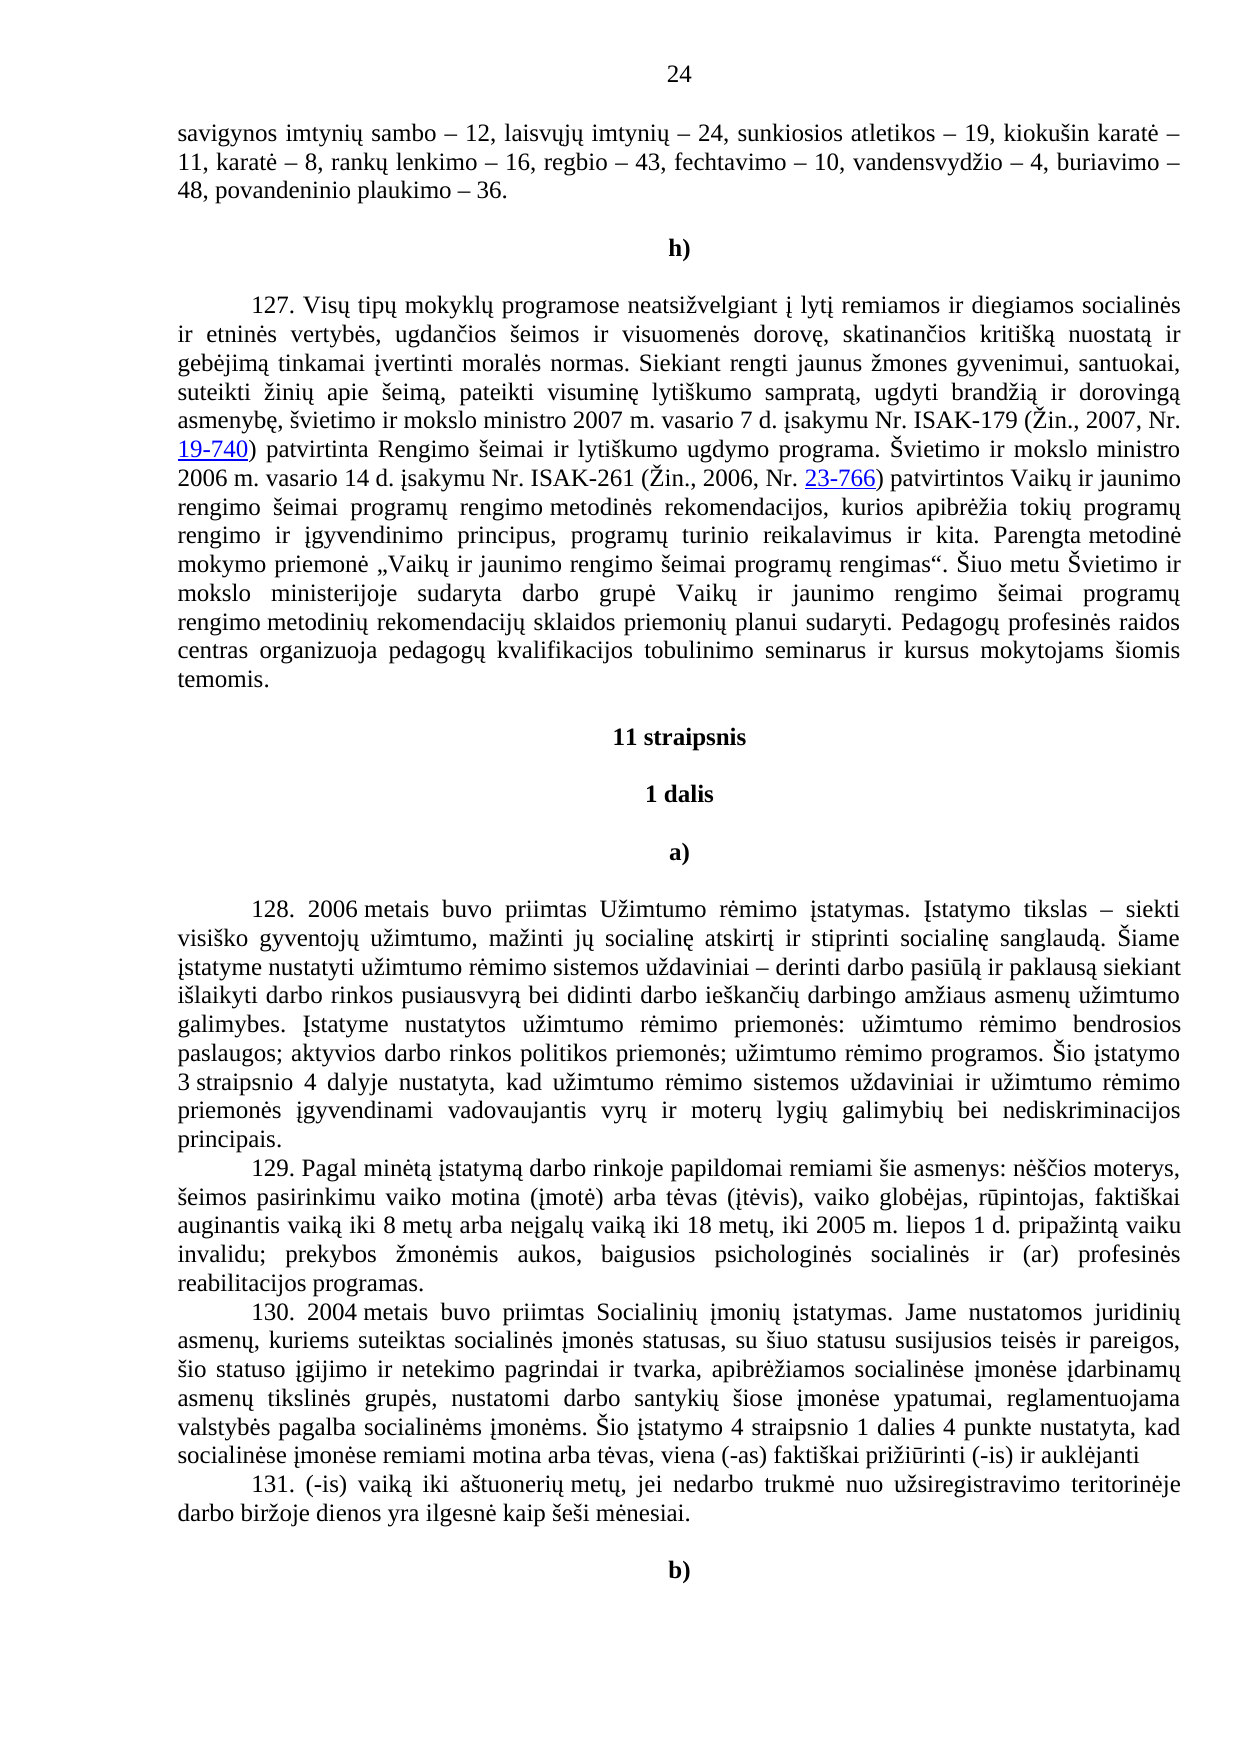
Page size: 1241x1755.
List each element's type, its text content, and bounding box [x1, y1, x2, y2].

text 128. 2006 metais buvo priimtas Užimtumo rėmimo įstatymas. Įstatymo tikslas – siekti visiško gyventojų užimtumo, mažinti jų socialinę atskirtį ir stiprinti socialinę sanglaudą. Šiame įstatyme nustatyti užimtumo rėmimo sistemos uždaviniai – derinti darbo pasiūlą ir paklausą siekiant išlaikyti darbo rinkos pusiausvyrą bei didinti darbo ieškančių darbingo amžiaus asmenų užimtumo galimybes. Įstatyme nustatytos užimtumo rėmimo priemonės: užimtumo rėmimo bendrosios paslaugos; aktyvios darbo rinkos politikos priemonės; užimtumo rėmimo programos. Šio įstatymo 3 straipsnio 4 dalyje nustatyta, kad užimtumo rėmimo sistemos uždaviniai ir užimtumo rėmimo priemonės įgyvendinami vadovaujantis vyrų ir moterų lygių galimybių bei nediskriminacijos principais. [177, 894, 1181, 1153]
text a) [177, 837, 1181, 866]
text 129. Pagal minėtą įstatymą darbo rinkoje papildomai remiami šie asmenys: nėščios moterys, šeimos pasirinkimu vaiko motina (įmotė) arba tėvas (įtėvis), vaiko globėjas, rūpintojas, faktiškai auginantis vaiką iki 8 metų arba neįgalų vaiką iki 18 metų, iki 2005 m. liepos 1 d. pripažintą vaiku invalidu; prekybos žmonėmis aukos, baigusios psichologinės socialinės ir (ar) profesinės reabilitacijos programas. [177, 1153, 1181, 1297]
text 11 straipsnis [177, 722, 1181, 751]
text 130. 2004 metais buvo priimtas Socialinių įmonių įstatymas. Jame nustatomos juridinių asmenų, kuriems suteiktas socialinės įmonės statusas, su šiuo statusu susijusios teisės ir pareigos, šio statuso įgijimo ir netekimo pagrindai ir tvarka, apibrėžiamos socialinėse įmonėse įdarbinamų asmenų tikslinės grupės, nustatomi darbo santykių šiose įmonėse ypatumai, reglamentuojama valstybės pagalba socialinėms įmonėms. Šio įstatymo 4 straipsnio 1 dalies 4 punkte nustatyta, kad socialinėse įmonėse remiami motina arba tėvas, viena (-as) faktiškai prižiūrinti (-is) ir auklėjanti [177, 1297, 1181, 1469]
text 131. (-is) vaiką iki aštuonerių metų, jei nedarbo trukmė nuo užsiregistravimo teritorinėje darbo biržoje dienos yra ilgesnė kaip šeši mėnesiai. [177, 1469, 1181, 1527]
text savigynos imtynių sambo – 12, laisvųjų imtynių – 24, sunkiosios atletikos – 19, kiokušin karatė – 11, karatė – 8, rankų lenkimo – 16, regbio – 43, fechtavimo – 10, vandensvydžio – 4, buriavimo – 48, povandeninio plaukimo – 36. [177, 118, 1181, 204]
text h) [177, 233, 1181, 262]
text 127. Visų tipų mokyklų programose neatsižvelgiant į lytį remiamos ir diegiamos socialinės ir etninės vertybės, ugdančios šeimos ir visuomenės dorovę, skatinančios kritišką nuostatą ir gebėjimą tinkamai įvertinti moralės normas. Siekiant rengti jaunus žmones gyvenimui, santuokai, suteikti žinių apie šeimą, pateikti visuminę lytiškumo sampratą, ugdyti brandžią ir dorovingą asmenybę, švietimo ir mokslo ministro 2007 m. vasario 7 d. įsakymu Nr. ISAK-179 (Žin., 2007, Nr. 19-740) patvirtinta Rengimo šeimai ir lytiškumo ugdymo programa. Švietimo ir mokslo ministro 2006 m. vasario 14 d. įsakymu Nr. ISAK-261 (Žin., 2006, Nr. 23-766) patvirtintos Vaikų ir jaunimo rengimo šeimai programų rengimo metodinės rekomendacijos, kurios apibrėžia tokių programų rengimo ir įgyvendinimo principus, programų turinio reikalavimus ir kita. Parengta metodinė mokymo priemonė „Vaikų ir jaunimo rengimo šeimai programų rengimas“. Šiuo metu Švietimo ir mokslo ministerijoje sudaryta darbo grupė Vaikų ir jaunimo rengimo šeimai programų rengimo metodinių rekomendacijų sklaidos priemonių planui sudaryti. Pedagogų profesinės raidos centras organizuoja pedagogų kvalifikacijos tobulinimo seminarus ir kursus mokytojams šiomis temomis. [177, 291, 1181, 693]
text 1 dalis [177, 779, 1181, 808]
text b) [177, 1556, 1181, 1584]
